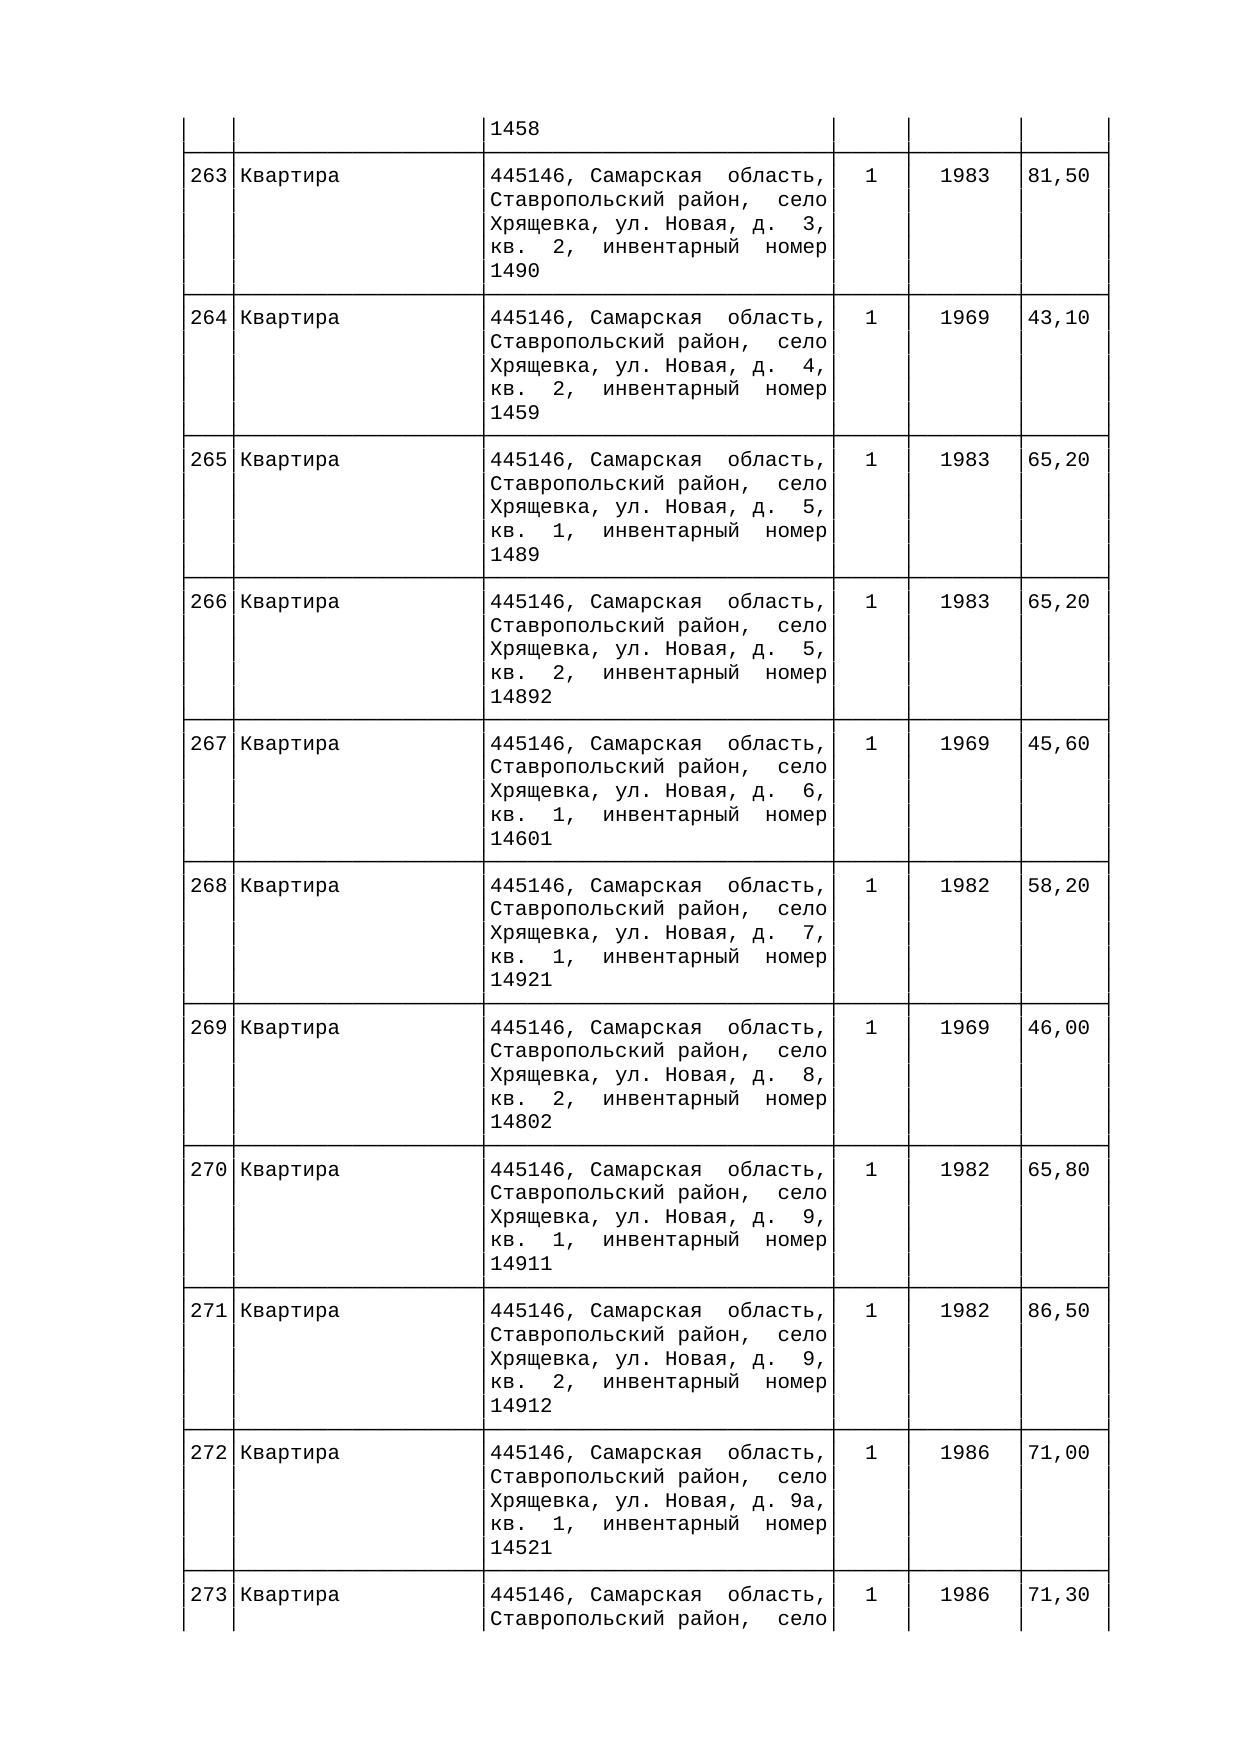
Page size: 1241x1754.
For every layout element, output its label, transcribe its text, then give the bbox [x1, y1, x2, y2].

text │ │ │Ставропольский район, село│ │ │ │ [1109, 1608, 1152, 1631]
text │ │ │Хрящевка, ул. Новая, д. 9,│ │ │ │ [184, 1206, 233, 1229]
text │ │ │Ставропольский район, село│ │ │ │ [177, 1040, 1152, 1064]
text ├───┼───────────────────┼───────────────────────────┼─────┼────────┼──────┤ [234, 1277, 483, 1287]
text ├───┼───────────────────┼───────────────────────────┼─────┼────────┼──────┤ [234, 295, 483, 307]
text │ │ │кв. 1, инвентарный номер│ │ │ │ [1109, 804, 1152, 827]
text │ │ │1459 │ │ │ │ [834, 402, 908, 426]
text │ │ │1459 │ │ │ │ [1109, 402, 1152, 426]
text │ │ │кв. 2, инвентарный номер│ │ │ │ [234, 1088, 483, 1111]
text │ │ │14521 │ │ │ │ [834, 1537, 908, 1561]
text │269│Квартира │445146, Самарская область,│ 1 │ 1969 │46,00 │ [834, 1017, 908, 1040]
text │271│Квартира │445146, Самарская область,│ 1 │ 1982 │86,50 │ [177, 1300, 1152, 1324]
text ├───┼───────────────────┼───────────────────────────┼─────┼────────┼──────┤ [234, 142, 483, 152]
text │ │ │Хрящевка, ул. Новая, д. 9,│ │ │ │ [1109, 1206, 1152, 1229]
text │ │ │Хрящевка, ул. Новая, д. 9,│ │ │ │ [184, 1348, 233, 1371]
text ├───┼───────────────────┼───────────────────────────┼─────┼────────┼──────┤ [234, 1419, 483, 1429]
text │ │ │Хрящевка, ул. Новая, д. 8,│ │ │ │ [177, 1064, 1152, 1088]
text │ │ │14521 │ │ │ │ [1022, 1537, 1108, 1561]
text │ │ │кв. 1, инвентарный номер│ │ │ │ [909, 946, 1021, 969]
text │ │ │Хрящевка, ул. Новая, д. 9,│ │ │ │ [484, 1206, 833, 1229]
text │ │ │Ставропольский район, село│ │ │ │ [1022, 473, 1108, 496]
text │ │ │Ставропольский район, село│ │ │ │ [177, 757, 1152, 780]
text │ │ │кв. 1, инвентарный номер│ │ │ │ [184, 946, 233, 969]
text │ │ │14802 │ │ │ │ [177, 1111, 1152, 1135]
text │ │ │Хрящевка, ул. Новая, д. 9,│ │ │ │ [234, 1348, 483, 1371]
text │ │ │14892 │ │ │ │ [1109, 686, 1152, 709]
text │273│Квартира │445146, Самарская область,│ 1 │ 1986 │71,30 │ [177, 1584, 1152, 1608]
text │ │ │Хрящевка, ул. Новая, д. 3,│ │ │ │ [834, 213, 908, 236]
text │ │ │Ставропольский район, село│ │ │ │ [834, 1466, 908, 1489]
text │ │ │Хрящевка, ул. Новая, д. 9,│ │ │ │ [834, 1348, 908, 1371]
text │267│Квартира │445146, Самарская область,│ 1 │ 1969 │45,60 │ [234, 733, 483, 757]
text │ │ │Ставропольский район, село│ │ │ │ [1109, 615, 1152, 638]
text │ │ │Ставропольский район, село│ │ │ │ [234, 1466, 483, 1489]
text │ │ │Хрящевка, ул. Новая, д. 3,│ │ │ │ [184, 213, 233, 236]
text │ │ │кв. 1, инвентарный номер│ │ │ │ [234, 946, 483, 969]
text │ │ │Ставропольский район, село│ │ │ │ [484, 331, 833, 354]
text ├───┼───────────────────┼───────────────────────────┼─────┼────────┼──────┤ [484, 295, 833, 307]
text │ │ │Хрящевка, ул. Новая, д. 9,│ │ │ │ [909, 1206, 1021, 1229]
text ├───┼───────────────────┼───────────────────────────┼─────┼────────┼──────┤ [234, 284, 483, 294]
text ├───┼───────────────────┼───────────────────────────┼─────┼────────┼──────┤ [484, 1288, 833, 1300]
text │267│Квартира │445146, Самарская область,│ 1 │ 1969 │45,60 │ [1022, 733, 1108, 757]
text │269│Квартира │445146, Самарская область,│ 1 │ 1969 │46,00 │ [909, 1017, 1021, 1040]
text │ │ │кв. 1, инвентарный номер│ │ │ │ [234, 804, 483, 827]
text │269│Квартира │445146, Самарская область,│ 1 │ 1969 │46,00 │ [1022, 1017, 1108, 1040]
text │269│Квартира │445146, Самарская область,│ 1 │ 1969 │46,00 │ [234, 1017, 483, 1040]
text │ │ │Ставропольский район, село│ │ │ │ [484, 473, 833, 496]
text │ │ │Ставропольский район, село│ │ │ │ [234, 615, 483, 638]
text │ │ │Ставропольский район, село│ │ │ │ [1022, 331, 1108, 354]
text │265│Квартира │445146, Самарская область,│ 1 │ 1983 │65,20 │ [177, 449, 1152, 473]
text ├───┼───────────────────┼───────────────────────────┼─────┼────────┼──────┤ [484, 153, 833, 165]
text │269│Квартира │445146, Самарская область,│ 1 │ 1969 │46,00 │ [484, 1017, 833, 1040]
text ├───┼───────────────────┼───────────────────────────┼─────┼────────┼──────┤ [484, 1146, 833, 1158]
text ├───┼───────────────────┼───────────────────────────┼─────┼────────┼──────┤ [177, 1561, 1152, 1584]
text │ │ │Ставропольский район, село│ │ │ │ [184, 615, 233, 638]
text │ │ │1490 │ │ │ │ [177, 260, 1152, 284]
text │ │ │Ставропольский район, село│ │ │ │ [184, 1608, 233, 1631]
text │ │ │Ставропольский район, село│ │ │ │ [909, 1608, 1021, 1631]
text │ │ │14921 │ │ │ │ [177, 969, 1152, 993]
text ├───┼───────────────────┼───────────────────────────┼─────┼────────┼──────┤ [484, 1277, 833, 1287]
text │270│Квартира │445146, Самарская область,│ 1 │ 1982 │65,80 │ [177, 1158, 1152, 1182]
text │ │ │Ставропольский район, село│ │ │ │ [1022, 1608, 1108, 1631]
text │ │ │14892 │ │ │ │ [234, 686, 483, 709]
text │ │ │Хрящевка, ул. Новая, д. 9,│ │ │ │ [1022, 1348, 1108, 1371]
text │ │ │Хрящевка, ул. Новая, д. 9а,│ │ │ │ [177, 1489, 1152, 1513]
text │ │ │Ставропольский район, село│ │ │ │ [177, 189, 1152, 213]
text │ │ │Хрящевка, ул. Новая, д. 3,│ │ │ │ [909, 213, 1021, 236]
text │ │ │кв. 2, инвентарный номер│ │ │ │ [484, 1088, 833, 1111]
text │ │ │14601 │ │ │ │ [177, 827, 1152, 851]
text │ │ │кв. 2, инвентарный номер│ │ │ │ [177, 1371, 1152, 1395]
text │ │ │Хрящевка, ул. Новая, д. 9,│ │ │ │ [1022, 1206, 1108, 1229]
text │268│Квартира │445146, Самарская область,│ 1 │ 1982 │58,20 │ [234, 875, 483, 898]
text │ │ │Ставропольский район, село│ │ │ │ [834, 473, 908, 496]
text │ │ │1489 │ │ │ │ [909, 544, 1021, 567]
text │ │ │14892 │ │ │ │ [484, 686, 833, 709]
text │ │ │Ставропольский район, село│ │ │ │ [484, 615, 833, 638]
text │ │ │1459 │ │ │ │ [484, 402, 833, 426]
text │ │ │14892 │ │ │ │ [909, 686, 1021, 709]
text │ │ │кв. 1, инвентарный номер│ │ │ │ [184, 804, 233, 827]
text │ │ │Ставропольский район, село│ │ │ │ [234, 331, 483, 354]
text ├───┼───────────────────┼───────────────────────────┼─────┼────────┼──────┤ [177, 851, 1152, 875]
text │ │ │Ставропольский район, село│ │ │ │ [184, 1466, 233, 1489]
text │ │ │кв. 2, инвентарный номер│ │ │ │ [177, 236, 1152, 260]
text │ │ │Хрящевка, ул. Новая, д. 3,│ │ │ │ [1022, 213, 1108, 236]
text │ │ │Ставропольский район, село│ │ │ │ [1022, 615, 1108, 638]
text ├───┼───────────────────┼───────────────────────────┼─────┼────────┼──────┤ [234, 1146, 483, 1158]
text │ │ │1489 │ │ │ │ [1109, 544, 1152, 567]
text │ │ │Ставропольский район, село│ │ │ │ [1109, 473, 1152, 496]
text ├───┼───────────────────┼───────────────────────────┼─────┼────────┼──────┤ [484, 284, 833, 294]
text │ │ │14521 │ │ │ │ [234, 1537, 483, 1561]
text ├───┼───────────────────┼───────────────────────────┼─────┼────────┼──────┤ [234, 153, 483, 165]
text │267│Квартира │445146, Самарская область,│ 1 │ 1969 │45,60 │ [909, 733, 1021, 757]
text │ │ │Ставропольский район, село│ │ │ │ [234, 1608, 483, 1631]
text │ │ │Ставропольский район, село│ │ │ │ [909, 1466, 1021, 1489]
text │ │ │Хрящевка, ул. Новая, д. 9,│ │ │ │ [1109, 1348, 1152, 1371]
text │ │ │14892 │ │ │ │ [184, 686, 233, 709]
text │ │ │кв. 1, инвентарный номер│ │ │ │ [1022, 804, 1108, 827]
text ├───┼───────────────────┼───────────────────────────┼─────┼────────┼──────┤ [484, 1135, 833, 1145]
text │ │ │кв. 1, инвентарный номер│ │ │ │ [177, 520, 1152, 544]
text │ │ │Ставропольский район, село│ │ │ │ [234, 473, 483, 496]
text │ │ │Ставропольский район, село│ │ │ │ [834, 615, 908, 638]
text │ │ │Ставропольский район, село│ │ │ │ [184, 473, 233, 496]
text │ │ │1489 │ │ │ │ [484, 544, 833, 567]
text │267│Квартира │445146, Самарская область,│ 1 │ 1969 │45,60 │ [834, 733, 908, 757]
text │263│Квартира │445146, Самарская область,│ 1 │ 1983 │81,50 │ [177, 165, 1152, 189]
text │ │ │1459 │ │ │ │ [234, 402, 483, 426]
text │ │ │Ставропольский район, село│ │ │ │ [177, 1182, 1152, 1206]
text │ │ │1489 │ │ │ │ [1022, 544, 1108, 567]
text │ │ │Ставропольский район, село│ │ │ │ [1022, 1466, 1108, 1489]
text │ │ │Хрящевка, ул. Новая, д. 5,│ │ │ │ [177, 638, 1152, 662]
text │ │ │Ставропольский район, село│ │ │ │ [177, 898, 1152, 922]
text ├───┼───────────────────┼───────────────────────────┼─────┼────────┼──────┤ [234, 1135, 483, 1145]
text │ │ │Ставропольский район, село│ │ │ │ [484, 1608, 833, 1631]
text │ │ │Ставропольский район, село│ │ │ │ [1109, 1466, 1152, 1489]
text │ │ │Ставропольский район, село│ │ │ │ [909, 473, 1021, 496]
text │ │ │кв. 2, инвентарный номер│ │ │ │ [177, 662, 1152, 686]
text │ │ │кв. 1, инвентарный номер│ │ │ │ [834, 804, 908, 827]
text │ │ │Ставропольский район, село│ │ │ │ [909, 615, 1021, 638]
text │ │ │кв. 1, инвентарный номер│ │ │ │ [177, 1513, 1152, 1537]
text ├───┼───────────────────┼───────────────────────────┼─────┼────────┼──────┤ [177, 993, 1152, 1017]
text │ │ │14521 │ │ │ │ [1109, 1537, 1152, 1561]
text │ │ │кв. 2, инвентарный номер│ │ │ │ [1022, 1088, 1108, 1111]
text │ │ │Хрящевка, ул. Новая, д. 3,│ │ │ │ [1109, 213, 1152, 236]
text ├───┼───────────────────┼───────────────────────────┼─────┼────────┼──────┤ [234, 1430, 483, 1442]
text │ │ │кв. 1, инвентарный номер│ │ │ │ [834, 946, 908, 969]
text │266│Квартира │445146, Самарская область,│ 1 │ 1983 │65,20 │ [177, 591, 1152, 615]
text ├───┼───────────────────┼───────────────────────────┼─────┼────────┼──────┤ [177, 426, 1152, 449]
text │ │ │кв. 2, инвентарный номер│ │ │ │ [184, 1088, 233, 1111]
text │ │ │Ставропольский район, село│ │ │ │ [184, 331, 233, 354]
text │ │ │кв. 1, инвентарный номер│ │ │ │ [484, 946, 833, 969]
text ├───┼───────────────────┼───────────────────────────┼─────┼────────┼──────┤ [484, 1430, 833, 1442]
text │272│Квартира │445146, Самарская область,│ 1 │ 1986 │71,00 │ [177, 1442, 1152, 1466]
text │ │ │кв. 2, инвентарный номер│ │ │ │ [1109, 1088, 1152, 1111]
text │268│Квартира │445146, Самарская область,│ 1 │ 1982 │58,20 │ [909, 875, 1021, 898]
text │268│Квартира │445146, Самарская область,│ 1 │ 1982 │58,20 │ [484, 875, 833, 898]
text │ │ │Ставропольский район, село│ │ │ │ [834, 331, 908, 354]
text │ │ │Хрящевка, ул. Новая, д. 6,│ │ │ │ [177, 780, 1152, 804]
text ├───┼───────────────────┼───────────────────────────┼─────┼────────┼──────┤ [484, 1419, 833, 1429]
text │ │ │1458 │ │ │ │ [177, 118, 1152, 142]
text ├───┼───────────────────┼───────────────────────────┼─────┼────────┼──────┤ [484, 142, 833, 152]
text │ │ │1459 │ │ │ │ [1022, 402, 1108, 426]
text │ │ │кв. 2, инвентарный номер│ │ │ │ [834, 1088, 908, 1111]
text │ │ │14892 │ │ │ │ [834, 686, 908, 709]
text │ │ │Ставропольский район, село│ │ │ │ [1109, 331, 1152, 354]
text │ │ │Ставропольский район, село│ │ │ │ [909, 331, 1021, 354]
text │ │ │Хрящевка, ул. Новая, д. 9,│ │ │ │ [484, 1348, 833, 1371]
text │ │ │кв. 1, инвентарный номер│ │ │ │ [909, 804, 1021, 827]
text │ │ │14521 │ │ │ │ [909, 1537, 1021, 1561]
text │ │ │Хрящевка, ул. Новая, д. 7,│ │ │ │ [177, 922, 1152, 946]
text │ │ │Хрящевка, ул. Новая, д. 9,│ │ │ │ [909, 1348, 1021, 1371]
text │ │ │кв. 1, инвентарный номер│ │ │ │ [484, 804, 833, 827]
text ├───┼───────────────────┼───────────────────────────┼─────┼────────┼──────┤ [177, 567, 1152, 591]
text │ │ │1489 │ │ │ │ [834, 544, 908, 567]
text │ │ │14912 │ │ │ │ [177, 1395, 1152, 1419]
text │ │ │14911 │ │ │ │ [177, 1253, 1152, 1277]
text │ │ │Хрящевка, ул. Новая, д. 4,│ │ │ │ [177, 354, 1152, 378]
text ├───┼───────────────────┼───────────────────────────┼─────┼────────┼──────┤ [177, 709, 1152, 733]
text │ │ │кв. 2, инвентарный номер│ │ │ │ [177, 378, 1152, 402]
text │268│Квартира │445146, Самарская область,│ 1 │ 1982 │58,20 │ [834, 875, 908, 898]
text │ │ │1459 │ │ │ │ [909, 402, 1021, 426]
text │ │ │Хрящевка, ул. Новая, д. 5,│ │ │ │ [177, 496, 1152, 520]
text │ │ │кв. 1, инвентарный номер│ │ │ │ [1022, 946, 1108, 969]
text │ │ │1489 │ │ │ │ [234, 544, 483, 567]
text │ │ │кв. 1, инвентарный номер│ │ │ │ [177, 1229, 1152, 1253]
text │ │ │14892 │ │ │ │ [1022, 686, 1108, 709]
text │ │ │Хрящевка, ул. Новая, д. 3,│ │ │ │ [484, 213, 833, 236]
text │268│Квартира │445146, Самарская область,│ 1 │ 1982 │58,20 │ [1022, 875, 1108, 898]
text │ │ │Ставропольский район, село│ │ │ │ [177, 1324, 1152, 1348]
text │ │ │1489 │ │ │ │ [184, 544, 233, 567]
text │ │ │Ставропольский район, село│ │ │ │ [834, 1608, 908, 1631]
text │ │ │кв. 1, инвентарный номер│ │ │ │ [1109, 946, 1152, 969]
text │ │ │1459 │ │ │ │ [184, 402, 233, 426]
text │ │ │Хрящевка, ул. Новая, д. 9,│ │ │ │ [234, 1206, 483, 1229]
text │ │ │14521 │ │ │ │ [484, 1537, 833, 1561]
text │ │ │Хрящевка, ул. Новая, д. 9,│ │ │ │ [834, 1206, 908, 1229]
text │267│Квартира │445146, Самарская область,│ 1 │ 1969 │45,60 │ [484, 733, 833, 757]
text │264│Квартира │445146, Самарская область,│ 1 │ 1969 │43,10 │ [177, 307, 1152, 331]
text │ │ │Ставропольский район, село│ │ │ │ [484, 1466, 833, 1489]
text │ │ │14521 │ │ │ │ [184, 1537, 233, 1561]
text ├───┼───────────────────┼───────────────────────────┼─────┼────────┼──────┤ [234, 1288, 483, 1300]
text │ │ │кв. 2, инвентарный номер│ │ │ │ [909, 1088, 1021, 1111]
text │ │ │Хрящевка, ул. Новая, д. 3,│ │ │ │ [234, 213, 483, 236]
